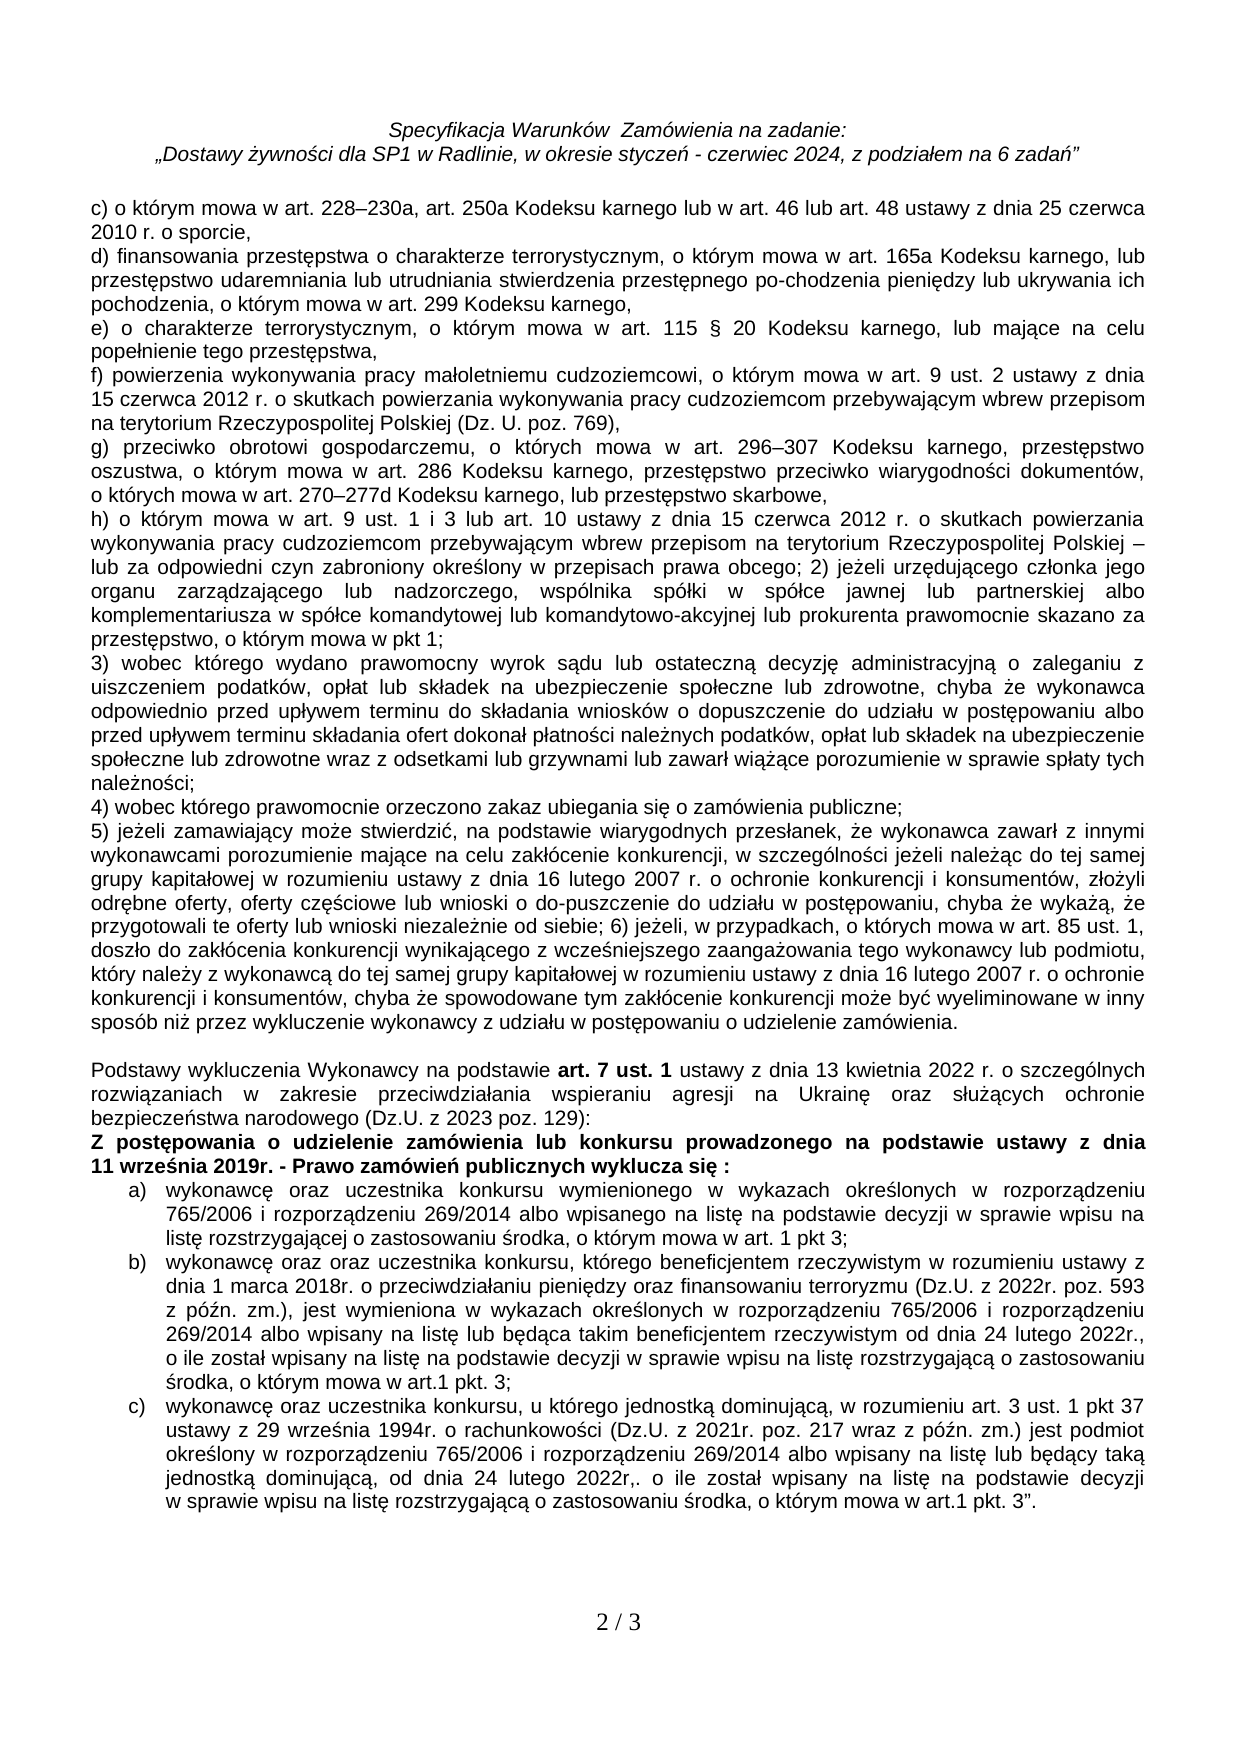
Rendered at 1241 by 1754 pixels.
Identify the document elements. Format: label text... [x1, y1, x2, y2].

text Podstawy wykluczenia Wykonawcy na podstawie art. 7 ust. 1 ustawy z dnia 13 kwietnia 2022 r. o szczególnych rozwiązaniach w zakresie przeciwdziałania wspieraniu agresji na Ukrainę oraz służących ochronie bezpieczeństwa narodowego (Dz.U. z 2023 poz. 129): [91, 1058, 1146, 1130]
text h) o którym mowa w art. 9 ust. 1 i 3 lub art. 10 ustawy z dnia 15 czerwca 2012 r. o skutkach powierzania wykonywania pracy cudzoziemcom przebywającym wbrew przepisom na terytorium Rzeczypospolitej Polskiej – lub za odpowiedni czyn zabroniony określony w przepisach prawa obcego; 2) jeżeli urzędującego członka jego organu zarządzającego lub nadzorczego, wspólnika spółki w spółce jawnej lub partnerskiej albo komplementariusza w spółce komandytowej lub komandytowo-akcyjnej lub prokurenta prawomocnie skazano za przestępstwo, o którym mowa w pkt 1; [91, 507, 1146, 651]
text e) o charakterze terrorystycznym, o którym mowa w art. 115 § 20 Kodeksu karnego, lub mające na celu popełnienie tego przestępstwa, [91, 315, 1146, 363]
text 5) jeżeli zamawiający może stwierdzić, na podstawie wiarygodnych przesłanek, że wykonawca zawarł z innymi wykonawcami porozumienie mające na celu zakłócenie konkurencji, w szczególności jeżeli należąc do tej samej grupy kapitałowej w rozumieniu ustawy z dnia 16 lutego 2007 r. o ochronie konkurencji i konsumentów, złożyli odrębne oferty, oferty częściowe lub wnioski o do-puszczenie do udziału w postępowaniu, chyba że wykażą, że przygotowali te oferty lub wnioski niezależnie od siebie; 6) jeżeli, w przypadkach, o których mowa w art. 85 ust. 1, doszło do zakłócenia konkurencji wynikającego z wcześniejszego zaangażowania tego wykonawcy lub podmiotu, który należy z wykonawcą do tej samej grupy kapitałowej w rozumieniu ustawy z dnia 16 lutego 2007 r. o ochronie konkurencji i konsumentów, chyba że spowodowane tym zakłócenie konkurencji może być wyeliminowane w inny sposób niż przez wykluczenie wykonawcy z udziału w postępowaniu o udzielenie zamówienia. [91, 818, 1146, 1034]
text d) finansowania przestępstwa o charakterze terrorystycznym, o którym mowa w art. 165a Kodeksu karnego, lub przestępstwo udaremniania lub utrudniania stwierdzenia przestępnego po-chodzenia pieniędzy lub ukrywania ich pochodzenia, o którym mowa w art. 299 Kodeksu karnego, [91, 243, 1146, 315]
text c) o którym mowa w art. 228–230a, art. 250a Kodeksu karnego lub w art. 46 lub art. 48 ustawy z dnia 25 czerwca 2010 r. o sporcie, [91, 196, 1146, 243]
list wykonawcę oraz uczestnika konkursu, u którego jednostką dominującą, w rozumieniu art. 3 ust. 1 pkt 37 ustawy z 29 września 1994r. o rachunkowości (Dz.U. z 2021r. poz. 217 wraz z późn. zm.) jest podmiot określony w rozporządzeniu 765/2006 i rozporządzeniu 269/2014 albo wpisany na listę lub będący taką jednostką dominującą, od dnia 24 lutego 2022r,. o ile został wpisany na listę na podstawie decyzji w sprawie wpisu na listę rozstrzygającą o zastosowaniu środka, o którym mowa w art.1 pkt. 3”. [128, 1393, 1146, 1513]
text 4) wobec którego prawomocnie orzeczono zakaz ubiegania się o zamówienia publiczne; [91, 794, 1146, 818]
text g) przeciwko obrotowi gospodarczemu, o których mowa w art. 296–307 Kodeksu karnego, przestępstwo oszustwa, o którym mowa w art. 286 Kodeksu karnego, przestępstwo przeciwko wiarygodności dokumentów, o których mowa w art. 270–277d Kodeksu karnego, lub przestępstwo skarbowe, [91, 435, 1146, 507]
list wykonawcę oraz oraz uczestnika konkursu, którego beneficjentem rzeczywistym w rozumieniu ustawy z dnia 1 marca 2018r. o przeciwdziałaniu pieniędzy oraz finansowaniu terroryzmu (Dz.U. z 2022r. poz. 593 z późn. zm.), jest wymieniona w wykazach określonych w rozporządzeniu 765/2006 i rozporządzeniu 269/2014 albo wpisany na listę lub będąca takim beneficjentem rzeczywistym od dnia 24 lutego 2022r., o ile został wpisany na listę na podstawie decyzji w sprawie wpisu na listę rozstrzygającą o zastosowaniu środka, o którym mowa w art.1 pkt. 3; [128, 1250, 1146, 1393]
text 3) wobec którego wydano prawomocny wyrok sądu lub ostateczną decyzję administracyjną o zaleganiu z uiszczeniem podatków, opłat lub składek na ubezpieczenie społeczne lub zdrowotne, chyba że wykonawca odpowiednio przed upływem terminu do składania wniosków o dopuszczenie do udziału w postępowaniu albo przed upływem terminu składania ofert dokonał płatności należnych podatków, opłat lub składek na ubezpieczenie społeczne lub zdrowotne wraz z odsetkami lub grzywnami lub zawarł wiążące porozumienie w sprawie spłaty tych należności; [91, 651, 1146, 794]
text f) powierzenia wykonywania pracy małoletniemu cudzoziemcowi, o którym mowa w art. 9 ust. 2 ustawy z dnia 15 czerwca 2012 r. o skutkach powierzania wykonywania pracy cudzoziemcom przebywającym wbrew przepisom na terytorium Rzeczypospolitej Polskiej (Dz. U. poz. 769), [91, 363, 1146, 435]
text Z postępowania o udzielenie zamówienia lub konkursu prowadzonego na podstawie ustawy z dnia 11 września 2019r. - Prawo zamówień publicznych wyklucza się : [91, 1130, 1146, 1178]
list wykonawcę oraz uczestnika konkursu wymienionego w wykazach określonych w rozporządzeniu 765/2006 i rozporządzeniu 269/2014 albo wpisanego na listę na podstawie decyzji w sprawie wpisu na listę rozstrzygającej o zastosowaniu środka, o którym mowa w art. 1 pkt 3; [128, 1178, 1146, 1250]
